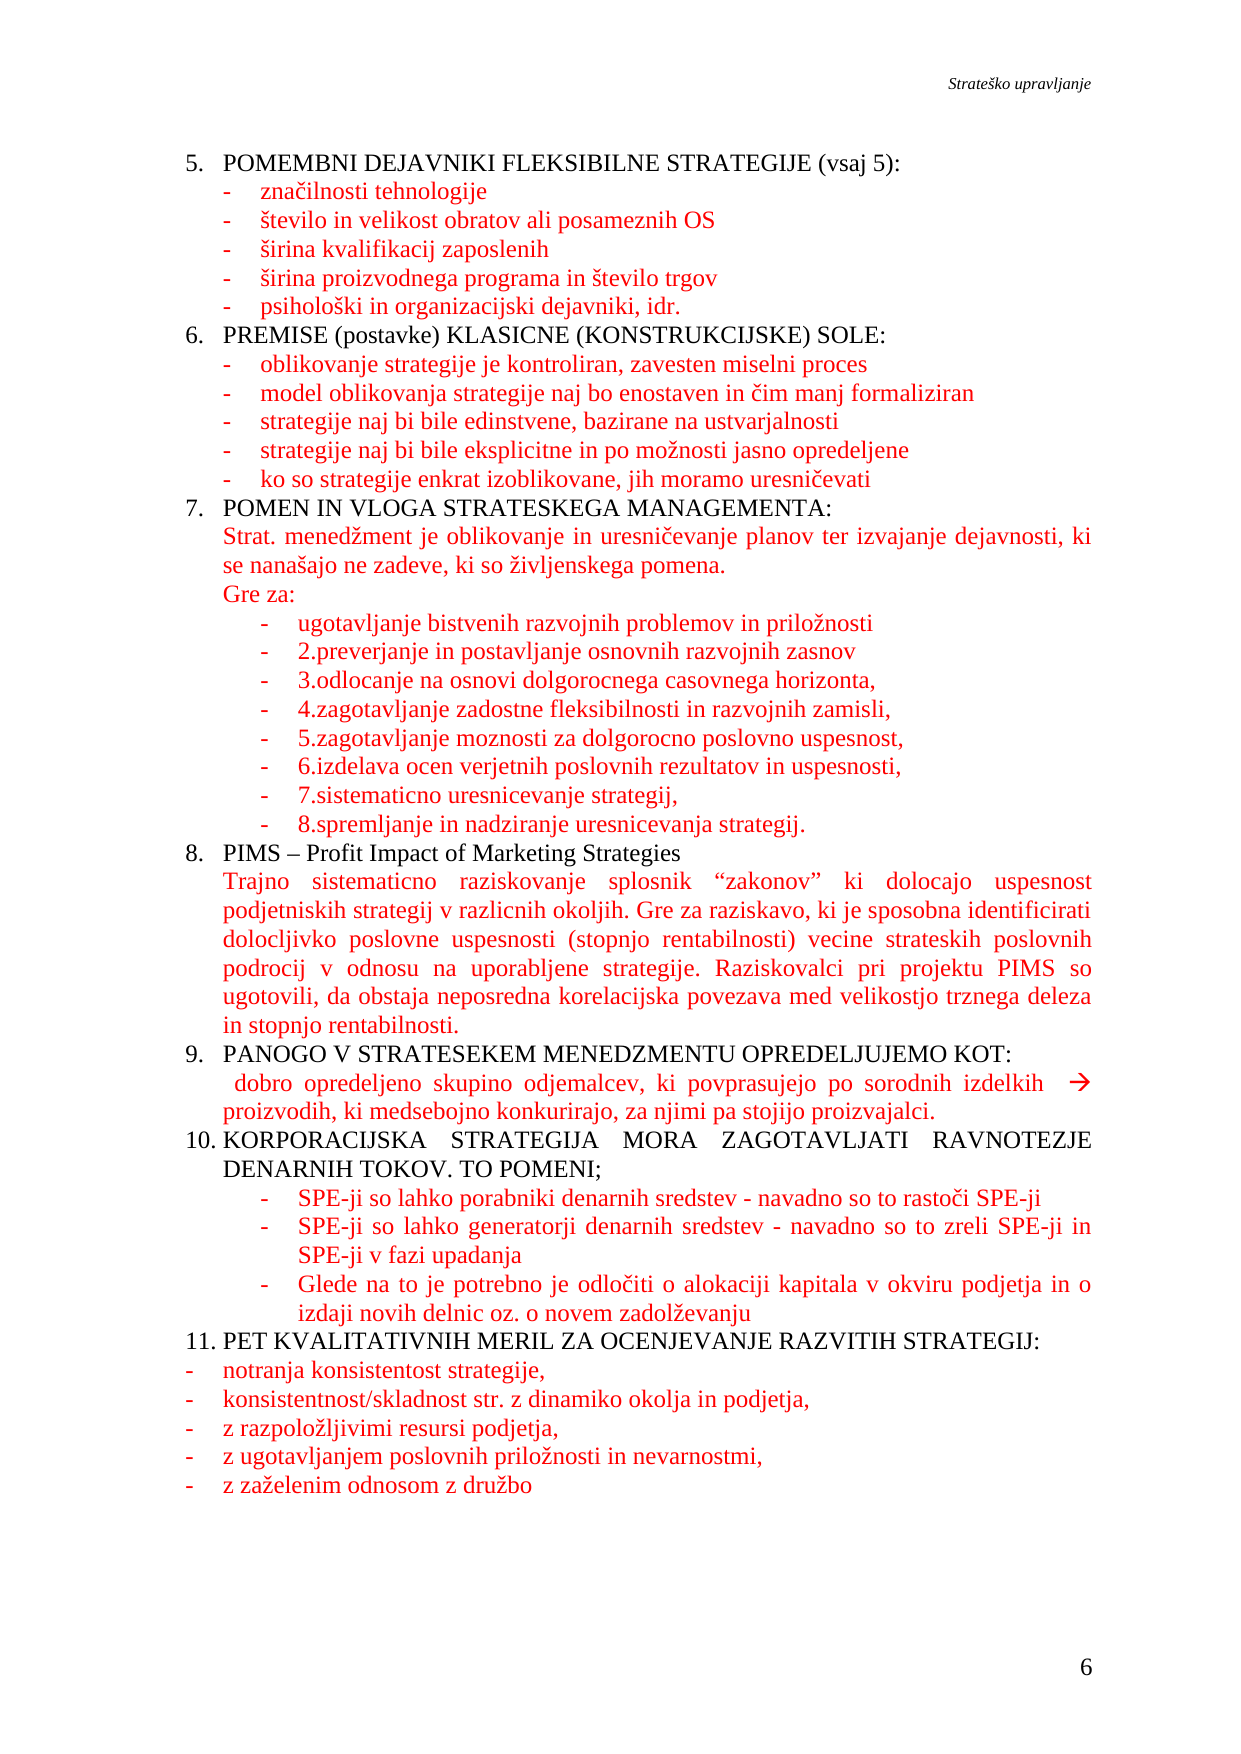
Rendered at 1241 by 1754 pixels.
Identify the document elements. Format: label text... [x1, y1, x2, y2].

text Strat. menedžment je oblikovanje in uresničevanje planov ter izvajanje dejavnosti, ki se nanašajo ne zadeve, ki so življenskega pomena. [223, 521, 1093, 579]
text dobro opredeljeno skupino odjemalcev, ki povprasujejo po sorodnih izdelkih  proizvodih, ki medsebojno konkurirajo, za njimi pa stojijo proizvajalci. [223, 1068, 1093, 1125]
list z razpoložljivimi resursi podjetja, [185, 1413, 1093, 1441]
list PET KVALITATIVNIH MERIL ZA OCENJEVANJE RAZVITIH STRATEGIJ: [185, 1326, 1093, 1355]
list notranja konsistentost strategije, [185, 1355, 1093, 1384]
list PIMS – Profit Impact of Marketing Strategies [185, 838, 1093, 866]
list z ugotavljanjem poslovnih priložnosti in nevarnostmi, [185, 1441, 1093, 1470]
list ko so strategije enkrat izoblikovane, jih moramo uresničevati [223, 464, 1093, 493]
list 4.zagotavljanje zadostne fleksibilnosti in razvojnih zamisli, [260, 694, 1093, 723]
list strategije naj bi bile eksplicitne in po možnosti jasno opredeljene [223, 435, 1093, 464]
list 8.spremljanje in nadziranje uresnicevanja strategij. [260, 809, 1093, 838]
list širina proizvodnega programa in število trgov [223, 263, 1093, 291]
list POMEN IN VLOGA STRATESKEGA MANAGEMENTA: [185, 493, 1093, 521]
list Glede na to je potrebno je odločiti o alokaciji kapitala v okviru podjetja in o izdaji novih delnic oz. o novem zadolževanju [260, 1269, 1093, 1326]
list število in velikost obratov ali posameznih OS [223, 205, 1093, 234]
list oblikovanje strategije je kontroliran, zavesten miselni proces [223, 349, 1093, 378]
list konsistentnost/skladnost str. z dinamiko okolja in podjetja, [185, 1384, 1093, 1413]
list 6.izdelava ocen verjetnih poslovnih rezultatov in uspesnosti, [260, 751, 1093, 780]
list KORPORACIJSKA STRATEGIJA MORA ZAGOTAVLJATI RAVNOTEZJE DENARNIH TOKOV. TO POMENI; [185, 1125, 1093, 1183]
list 2.preverjanje in postavljanje osnovnih razvojnih zasnov [260, 636, 1093, 665]
list SPE-ji so lahko porabniki denarnih sredstev - navadno so to rastoči SPE-ji [260, 1183, 1093, 1211]
list 5.zagotavljanje moznosti za dolgorocno poslovno uspesnost, [260, 723, 1093, 751]
text Gre za: [148, 579, 1093, 608]
list model oblikovanja strategije naj bo enostaven in čim manj formaliziran [223, 378, 1093, 406]
list značilnosti tehnologije [223, 176, 1093, 205]
list SPE-ji so lahko generatorji denarnih sredstev - navadno so to zreli SPE-ji in SPE-ji v fazi upadanja [260, 1211, 1093, 1269]
list psihološki in organizacijski dejavniki, idr. [223, 291, 1093, 320]
list PREMISE (postavke) KLASICNE (KONSTRUKCIJSKE) SOLE: [185, 320, 1093, 349]
list z zaželenim odnosom z družbo [185, 1470, 1093, 1499]
list ugotavljanje bistvenih razvojnih problemov in priložnosti [260, 608, 1093, 636]
text Trajno sistematicno raziskovanje splosnik “zakonov” ki dolocajo uspesnost podjetniskih strategij v razlicnih okoljih. Gre za raziskavo, ki je sposobna identificirati dolocljivko poslovne uspesnosti (stopnjo rentabilnosti) vecine strateskih poslovnih podrocij v odnosu na uporabljene strategije. Raziskovalci pri projektu PIMS so ugotovili, da obstaja neposredna korelacijska povezava med velikostjo trznega deleza in stopnjo rentabilnosti. [223, 866, 1093, 1039]
list POMEMBNI DEJAVNIKI FLEKSIBILNE STRATEGIJE (vsaj 5): [185, 148, 1093, 176]
list 3.odlocanje na osnovi dolgorocnega casovnega horizonta, [260, 665, 1093, 694]
list strategije naj bi bile edinstvene, bazirane na ustvarjalnosti [223, 406, 1093, 435]
list širina kvalifikacij zaposlenih [223, 234, 1093, 263]
list 7.sistematicno uresnicevanje strategij, [260, 780, 1093, 809]
list PANOGO V STRATESEKEM MENEDZMENTU OPREDELJUJEMO KOT: [185, 1039, 1093, 1068]
